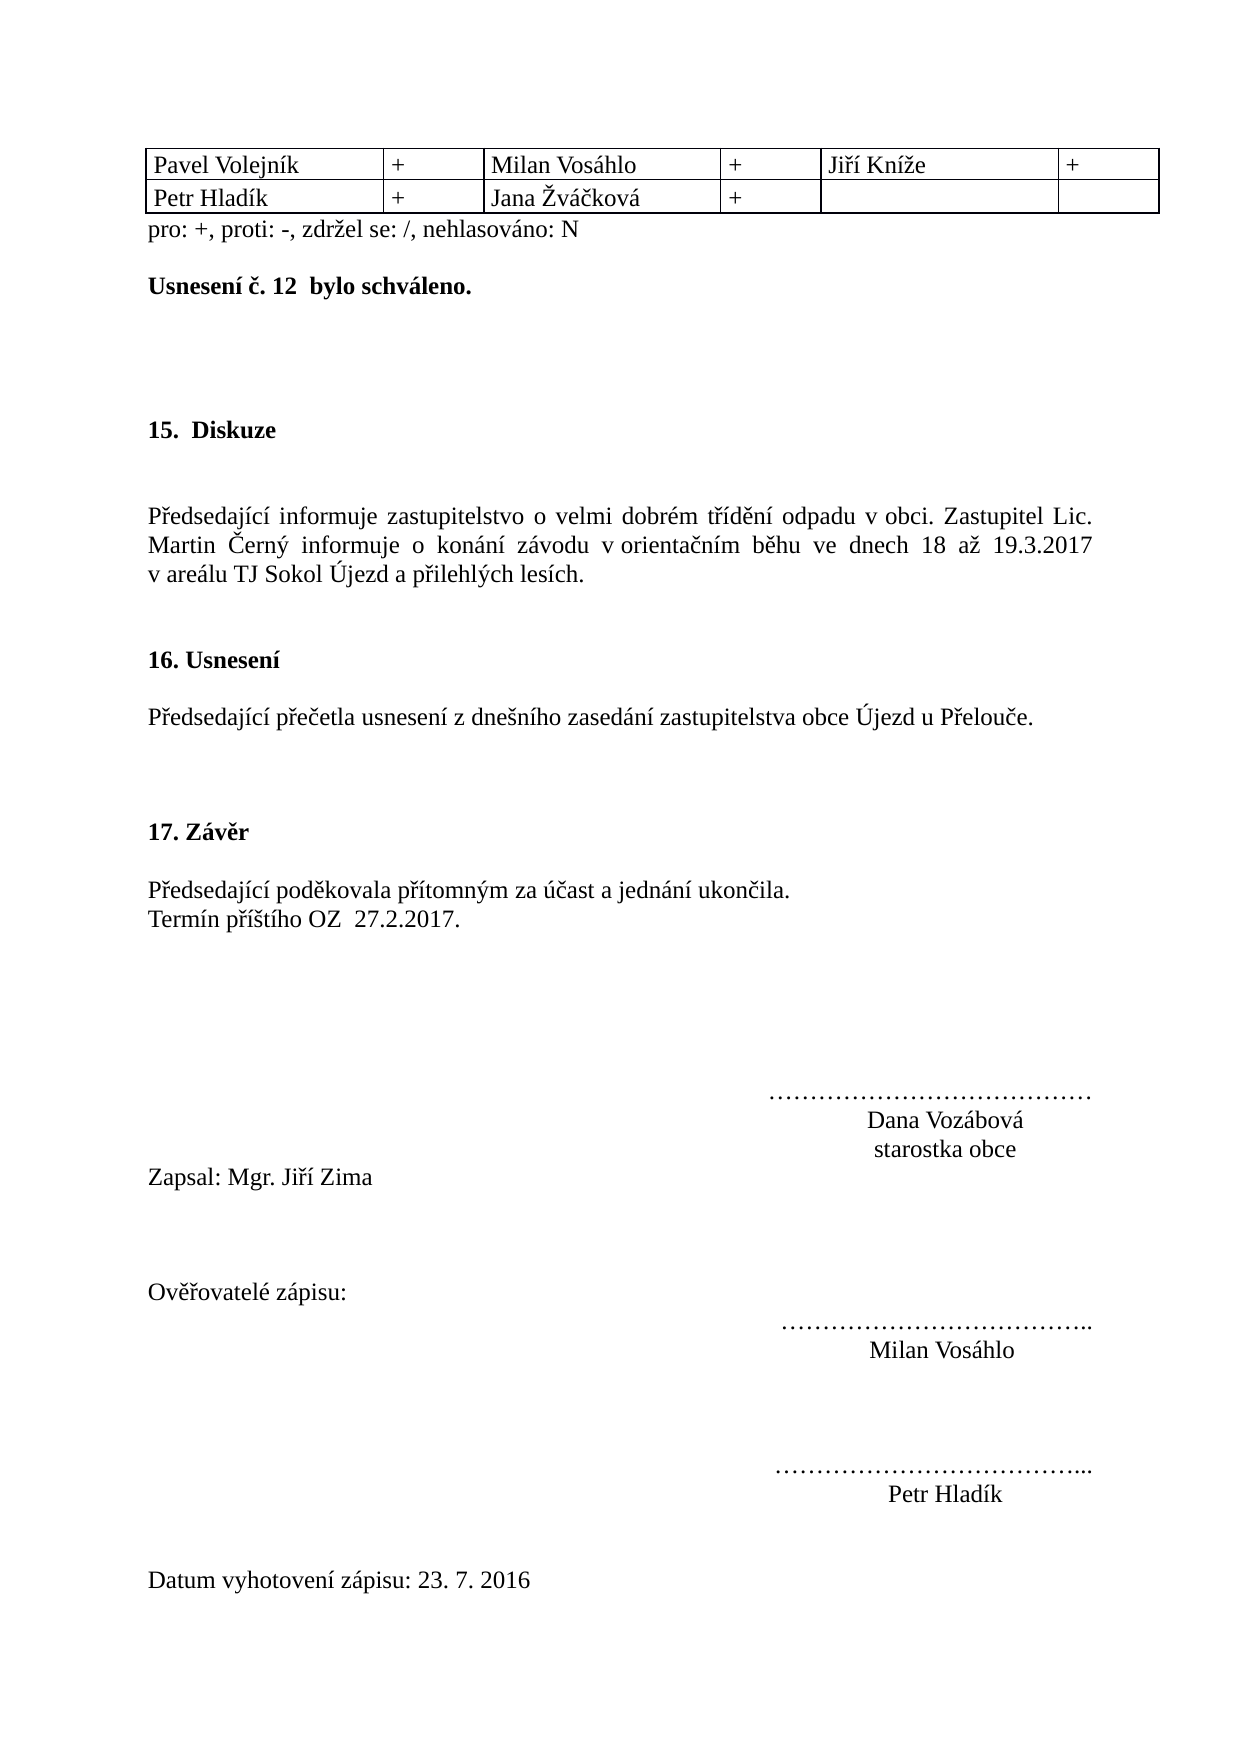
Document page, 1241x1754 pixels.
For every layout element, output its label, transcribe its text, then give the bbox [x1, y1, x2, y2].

text Datum vyhotovení zápisu: 23. 7. 2016 [148, 1565, 1093, 1594]
table_cell Milan Vosáhlo [485, 149, 720, 179]
text ……………………………….. [148, 1306, 1093, 1335]
table_cell [822, 180, 1058, 212]
text Milan Vosáhlo [148, 1335, 1093, 1364]
table_cell + [384, 180, 483, 212]
text ………………………………... [148, 1450, 1093, 1479]
text Termín příštího OZ 27.2.2017. [148, 904, 1093, 932]
text starostka obce [148, 1134, 1093, 1162]
table_cell [1059, 180, 1158, 212]
table_cell + [384, 149, 483, 179]
text Dana Vozábová [148, 1105, 1093, 1134]
text Předsedající poděkovala přítomným za účast a jednání ukončila. [148, 875, 1093, 904]
text Zapsal: Mgr. Jiří Zima [148, 1162, 1093, 1191]
text Usnesení č. 12 bylo schváleno. [148, 271, 1093, 300]
table_cell + [721, 149, 820, 179]
table_cell Jiří Kníže [822, 149, 1058, 179]
table_cell Petr Hladík [147, 180, 383, 212]
text 17. Závěr [148, 817, 1093, 846]
text Ověřovatelé zápisu: [148, 1277, 1093, 1306]
table_cell Jana Žváčková [485, 180, 720, 212]
text ………………………………… [148, 1076, 1093, 1105]
text pro: +, proti: -, zdržel se: /, nehlasováno: N [148, 214, 1093, 242]
text Předsedající přečetla usnesení z dnešního zasedání zastupitelstva obce Újezd u Přelouče. [148, 702, 1093, 731]
text 15. Diskuze [148, 415, 1093, 444]
table_cell + [721, 180, 820, 212]
text Petr Hladík [148, 1479, 1093, 1507]
text 16. Usnesení [148, 645, 1093, 674]
text Předsedající informuje zastupitelstvo o velmi dobrém třídění odpadu v obci. Zastupitel Lic. Martin Černý informuje o konání závodu v orientačním běhu ve dnech 18 až 19.3.2017 v areálu TJ Sokol Újezd a přilehlých lesích. [148, 501, 1093, 587]
table_cell Pavel Volejník [147, 149, 383, 179]
table_cell + [1059, 149, 1158, 179]
